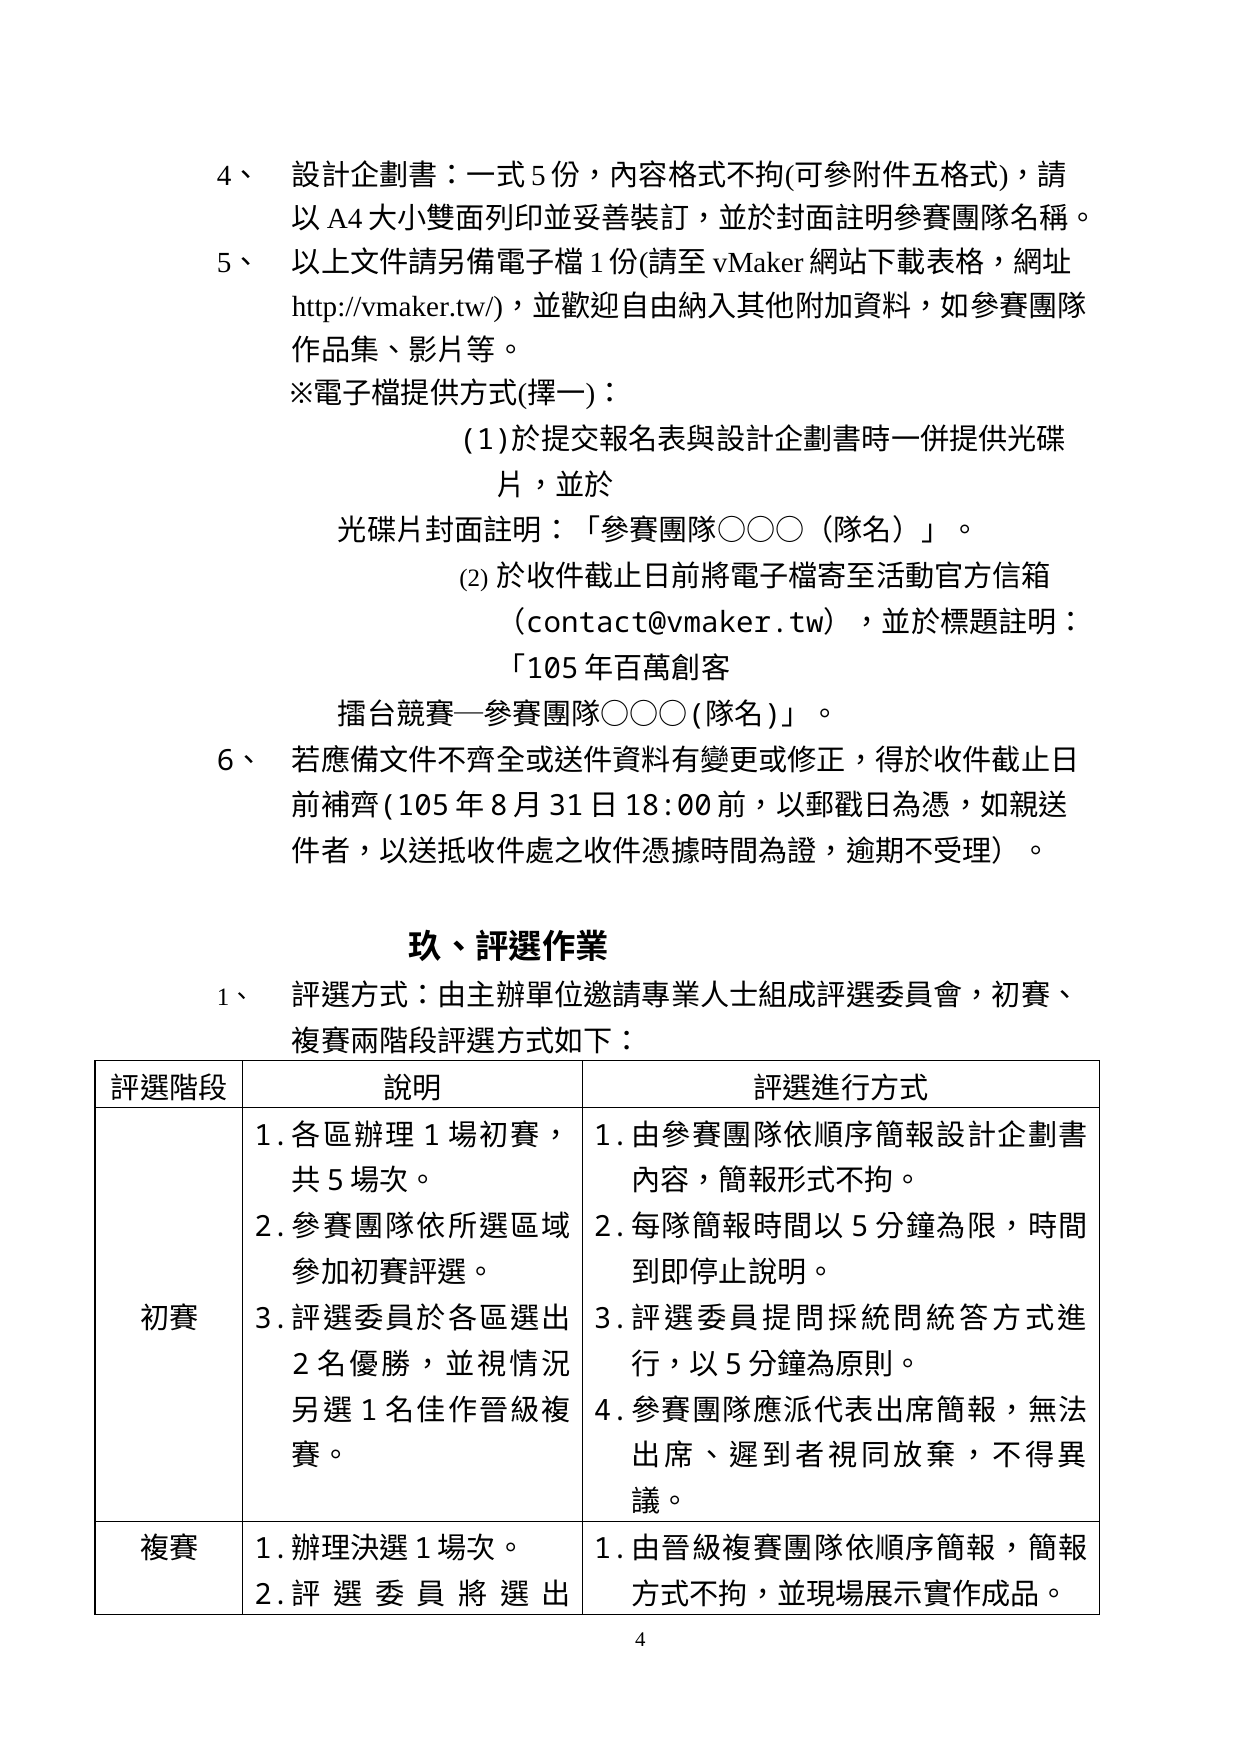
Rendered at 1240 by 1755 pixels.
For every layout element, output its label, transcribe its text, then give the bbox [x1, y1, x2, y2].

table_cell 由參賽團隊依順序簡報設計企劃書內容，簡報形式不拘。 每隊簡報時間以5分鐘為限，時間到即停止說明。 評選委員提問採統問統答方式進行，以5分鐘為原則。 參賽團隊應派代表出席簡報，無法出席、遲到者視同放棄，不得異議。 [583, 1108, 1099, 1521]
list 於提交報名表與設計企劃書時一併提供光碟片，並於 [459, 412, 1093, 504]
table_cell 各區辦理1場初賽，共5場次。 參賽團隊依所選區域參加初賽評選。 評選委員於各區選出2名優勝，並視情況另選1名佳作晉級複賽。 [243, 1108, 582, 1521]
list 評選方式：由主辦單位邀請專業人士組成評選委員會，初賽、複賽兩階段評選方式如下： [217, 969, 1093, 1060]
table_cell 由晉級複賽團隊依順序簡報，簡報方式不拘，並現場展示實作成品。 每隊簡報時間以10分鐘為限，時間到即停止說明。 評選委員提問採統問統答方式進行，以10分鐘為原則。 晉級複賽團隊應派代表出席簡報，無法出席、遲到者視同放棄，不得異議。 [583, 1522, 1099, 1613]
table_cell 複賽 [96, 1522, 242, 1613]
list 設計企劃書：一式5份，內容格式不拘(可參附件五格式)，請以A4大小雙面列印並妥善裝訂，並於封面註明參賽團隊名稱。 [217, 150, 1093, 237]
text 擂台競賽─參賽團隊○○○(隊名)」。 [320, 687, 1093, 733]
table_header 評選進行方式 [583, 1061, 1099, 1107]
text ※電子檔提供方式(擇一)： [187, 369, 1093, 412]
table_cell 辦理決選1場次。 評選委員將選出 冠軍、最佳工作應用、最佳創客創意、最佳市場機會等獎項各1名。 人氣獎將開放現場 觀眾投票，每人限投1票。 [243, 1522, 582, 1613]
list 若應備文件不齊全或送件資料有變更或修正，得於收件截止日前補齊(105年8月31日18:00前，以郵戳日為憑，如親送件者，以送抵收件處之收件憑據時間為證，逾期不受理）。 [217, 733, 1093, 871]
table_header 說明 [243, 1061, 582, 1107]
list 於收件截止日前將電子檔寄至活動官方信箱（contact@vmaker.tw），並於標題註明：「105年百萬創客 [459, 550, 1093, 687]
table_header 評選階段 [96, 1061, 242, 1107]
list 評選作業 [409, 917, 1093, 969]
table_cell 初賽 [96, 1108, 242, 1521]
text 光碟片封面註明：「參賽團隊○○○（隊名）」。 [320, 504, 1093, 550]
list 以上文件請另備電子檔1份(請至vMaker網站下載表格，網址http://vmaker.tw/)，並歡迎自由納入其他附加資料，如參賽團隊作品集、影片等。 [217, 237, 1093, 369]
